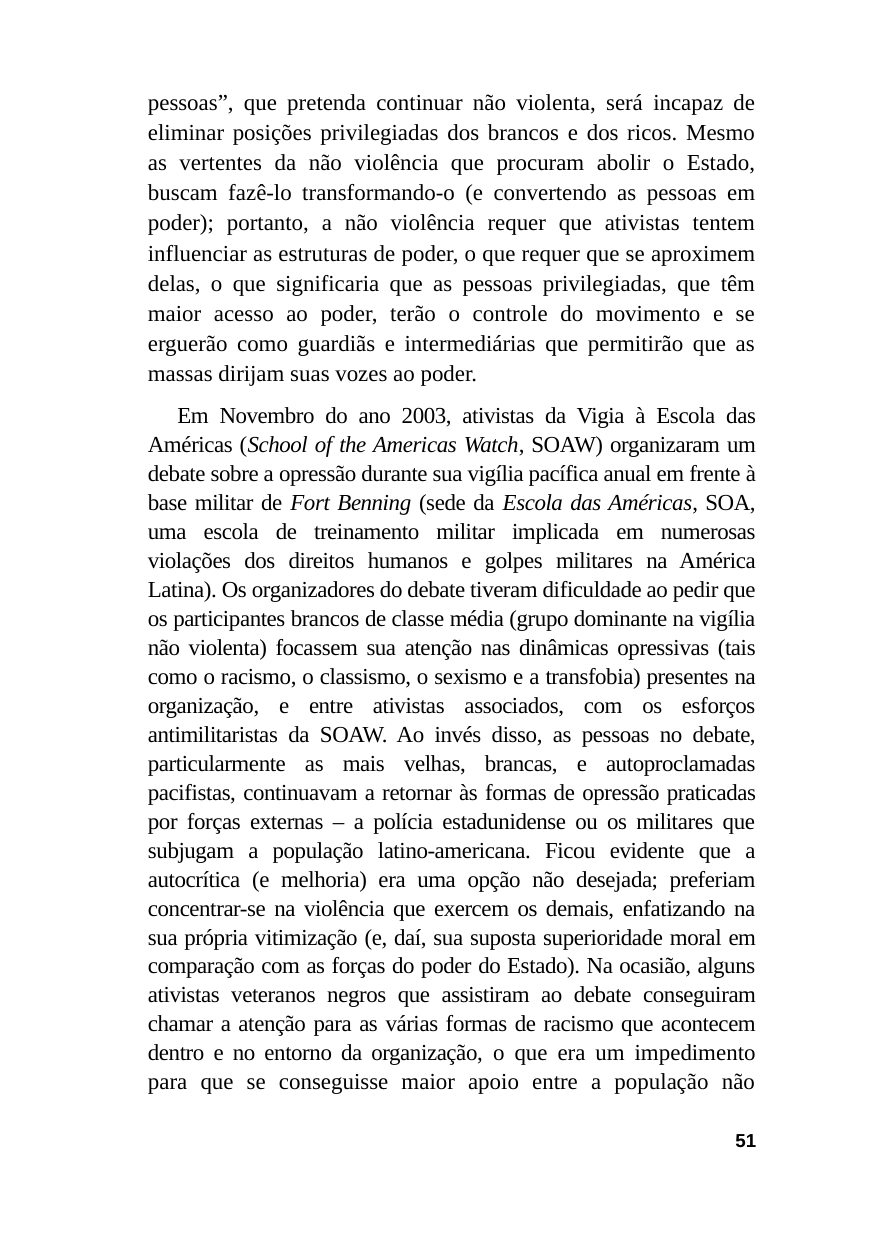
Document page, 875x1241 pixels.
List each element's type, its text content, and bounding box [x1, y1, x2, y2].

text pessoas”, que pretenda continuar não violenta, será incapaz de eliminar posições privilegiadas dos brancos e dos ricos. Mesmo as vertentes da não violência que procuram abolir o Estado, buscam fazê-lo transformando-o (e convertendo as pessoas em poder); portanto, a não violência requer que ativistas tentem influenciar as estruturas de poder, o que requer que se aproximem delas, o que significaria que as pessoas privilegiadas, que têm maior acesso ao poder, terão o controle do movimento e se erguerão como guardiãs e intermediárias que permitirão que as massas dirijam suas vozes ao poder. [148, 88, 756, 387]
text Em Novembro do ano 2003, ativistas da Vigia à Escola das Américas (School of the Americas Watch, SOAW) organizaram um debate sobre a opressão durante sua vigília pacífica anual em frente à base militar de Fort Benning (sede da Escola das Américas, SOA, uma escola de treinamento militar implicada em numerosas violações dos direitos humanos e golpes militares na América Latina). Os organizadores do debate tiveram dificuldade ao pedir que os participantes brancos de classe média (grupo dominante na vigília não violenta) focassem sua atenção nas dinâmicas opressivas (tais como o racismo, o classismo, o sexismo e a transfobia) presentes na organização, e entre ativistas associados, com os esforços antimilitaristas da SOAW. Ao invés disso, as pessoas no debate, particularmente as mais velhas, brancas, e autoproclamadas pacifistas, continuavam a retornar às formas de opressão praticadas por forças externas – a polícia estadunidense ou os militares que subjugam a população latino-americana. Ficou evidente que a autocrítica (e melhoria) era uma opção não desejada; preferiam concentrar-se na violência que exercem os demais, enfatizando na sua própria vitimização (e, daí, sua suposta superioridade moral em comparação com as forças do poder do Estado). Na ocasião, alguns ativistas veteranos negros que assistiram ao debate conseguiram chamar a atenção para as várias formas de racismo que acontecem dentro e no entorno da organização, o que era um impedimento para que se conseguisse maior apoio entre a população não [148, 402, 756, 1095]
